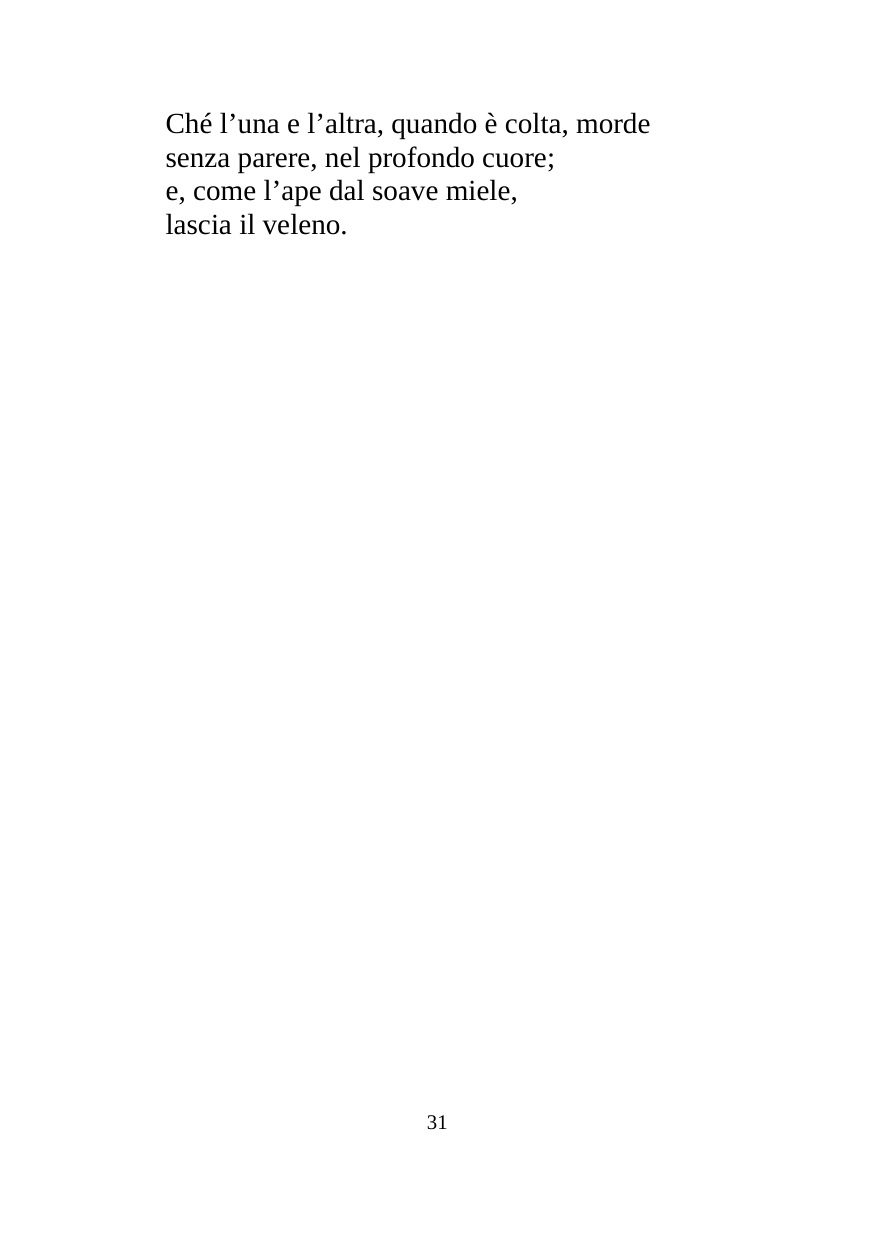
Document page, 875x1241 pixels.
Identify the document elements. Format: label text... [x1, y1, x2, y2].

text Ché l’una e l’altra, quando è colta, morde senza parere, nel profondo cuore; e, come l’ape dal soave miele, lascia il veleno. [165, 106, 768, 240]
